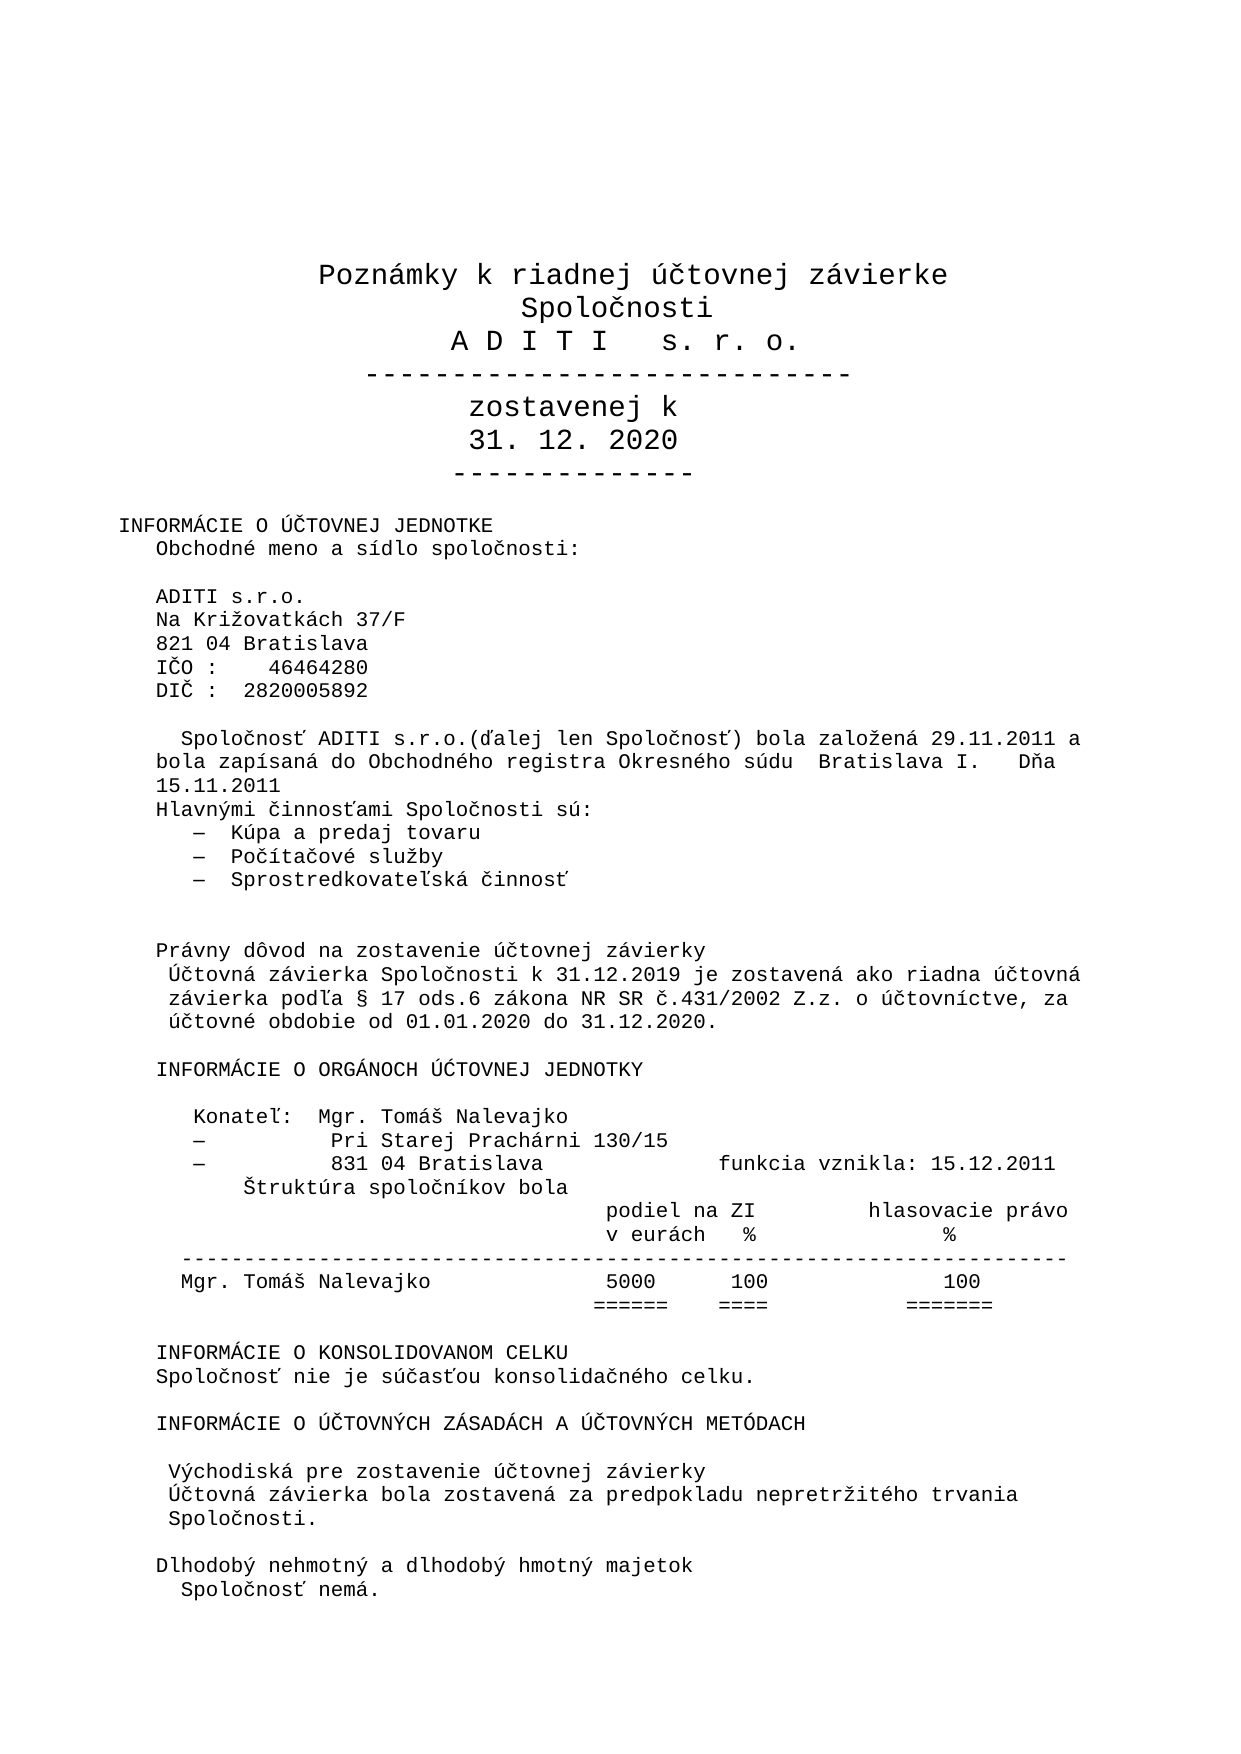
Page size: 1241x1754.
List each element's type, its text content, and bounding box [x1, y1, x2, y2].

text Právny dôvod na zostavenie účtovnej závierky [118, 940, 1122, 964]
text ----------------------------------------------------------------------- [118, 1248, 1122, 1271]
text Spoločnosť nemá. [118, 1579, 1122, 1602]
text podiel na ZI hlasovacie právo [118, 1201, 1122, 1224]
text Spoločnosti. [118, 1508, 1122, 1532]
text Obchodné meno a sídlo spoločnosti: [118, 538, 1122, 562]
text Dlhodobý nehmotný a dlhodobý hmotný majetok [118, 1555, 1122, 1579]
text Spoločnosti [118, 293, 1122, 326]
list Sprostredkovateľská činnosť [193, 869, 1122, 893]
text A D I T I s. r. o. [118, 326, 1122, 359]
text IČO : 46464280 [118, 657, 1122, 680]
list 831 04 Bratislava funkcia vznikla: 15.12.2011 [193, 1153, 1122, 1177]
text bola zapísaná do Obchodného registra Okresného súdu Bratislava I. Dňa [118, 751, 1122, 775]
text v eurách % % [118, 1224, 1122, 1248]
list Počítačové služby [193, 846, 1122, 869]
text 15.11.2011 [118, 775, 1122, 798]
list Pri Starej Prachárni 130/15 [193, 1129, 1122, 1153]
text ====== ==== ======= [118, 1295, 1122, 1319]
text INFORMÁCIE O ÚČTOVNÝCH ZÁSADÁCH A ÚČTOVNÝCH METÓDACH [118, 1413, 1122, 1437]
text ---------------------------- [118, 359, 1122, 392]
text Spoločnosť ADITI s.r.o.(ďalej len Spoločnosť) bola založená 29.11.2011 a [118, 728, 1122, 751]
text INFORMÁCIE O KONSOLIDOVANOM CELKU [118, 1342, 1122, 1366]
text 821 04 Bratislava [118, 633, 1122, 657]
text Konateľ: Mgr. Tomáš Nalevajko [118, 1106, 1122, 1129]
text závierka podľa § 17 ods.6 zákona NR SR č.431/2002 Z.z. o účtovníctve, za [118, 988, 1122, 1011]
text Účtovná závierka bola zostavená za predpokladu nepretržitého trvania [118, 1484, 1122, 1508]
text Poznámky k riadnej účtovnej závierke [118, 260, 1122, 293]
text zostavenej k [118, 392, 1122, 425]
text Spoločnosť nie je súčasťou konsolidačného celku. [118, 1366, 1122, 1390]
text INFORMÁCIE O ORGÁNOCH ÚĆTOVNEJ JEDNOTKY [118, 1059, 1122, 1082]
text účtovné obdobie od 01.01.2020 do 31.12.2020. [118, 1011, 1122, 1035]
text ADITI s.r.o. [118, 586, 1122, 609]
text -------------- [118, 458, 1122, 491]
text Hlavnými činnosťami Spoločnosti sú: [118, 798, 1122, 822]
text Východiská pre zostavenie účtovnej závierky [118, 1461, 1122, 1484]
text Na Križovatkách 37/F [118, 609, 1122, 633]
text INFORMÁCIE O ÚČTOVNEJ JEDNOTKE [118, 515, 1122, 538]
text Štruktúra spoločníkov bola [118, 1177, 1122, 1201]
text 31. 12. 2020 [118, 425, 1122, 458]
text DIČ : 2820005892 [118, 680, 1122, 704]
list Kúpa a predaj tovaru [193, 822, 1122, 846]
text Mgr. Tomáš Nalevajko 5000 100 100 [118, 1271, 1122, 1295]
text Účtovná závierka Spoločnosti k 31.12.2019 je zostavená ako riadna účtovná [118, 964, 1122, 988]
